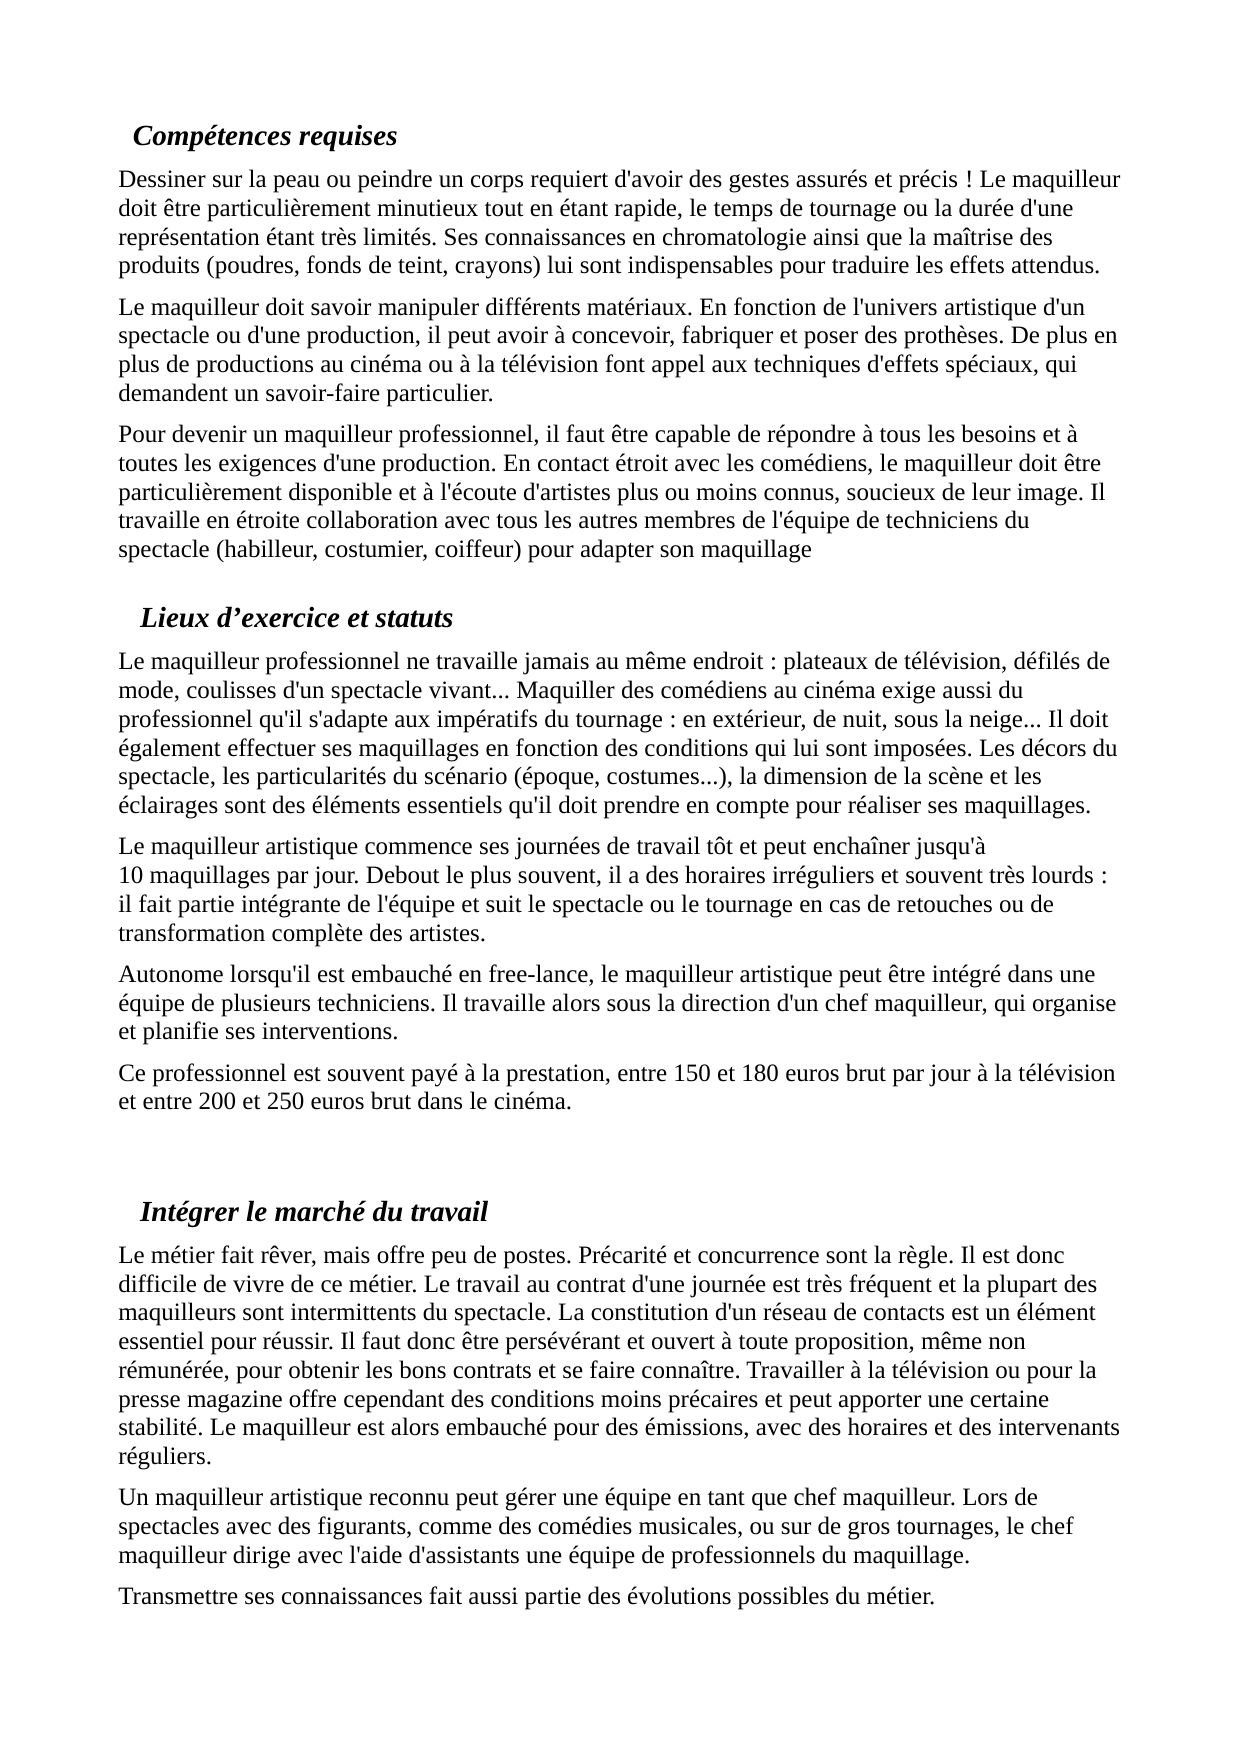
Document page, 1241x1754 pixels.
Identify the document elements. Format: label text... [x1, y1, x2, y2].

text Transmettre ses connaissances fait aussi partie des évolutions possibles du métier. [118, 1581, 1122, 1610]
text Pour devenir un maquilleur professionnel, il faut être capable de répondre à tous les besoins et à toutes les exigences d'une production. En contact étroit avec les comédiens, le maquilleur doit être particulièrement disponible et à l'écoute d'artistes plus ou moins connus, soucieux de leur image. Il travaille en étroite collaboration avec tous les autres membres de l'équipe de techniciens du spectacle (habilleur, costumier, coiffeur) pour adapter son maquillage [118, 419, 1122, 563]
subtitle Intégrer le marché du travail [118, 1194, 1122, 1227]
text Dessiner sur la peau ou peindre un corps requiert d'avoir des gestes assurés et précis ! Le maquilleur doit être particulièrement minutieux tout en étant rapide, le temps de tournage ou la durée d'une représentation étant très limités. Ses connaissances en chromatologie ainsi que la maîtrise des produits (poudres, fonds de teint, crayons) lui sont indispensables pour traduire les effets attendus. [118, 164, 1122, 279]
text Un maquilleur artistique reconnu peut gérer une équipe en tant que chef maquilleur. Lors de spectacles avec des figurants, comme des comédies musicales, ou sur de gros tournages, le chef maquilleur dirige avec l'aide d'assistants une équipe de professionnels du maquillage. [118, 1482, 1122, 1569]
text Autonome lorsqu'il est embauché en free-lance, le maquilleur artistique peut être intégré dans une équipe de plusieurs techniciens. Il travaille alors sous la direction d'un chef maquilleur, qui organise et planifie ses interventions. [118, 959, 1122, 1045]
text Le maquilleur doit savoir manipuler différents matériaux. En fonction de l'univers artistique d'un spectacle ou d'une production, il peut avoir à concevoir, fabriquer et poser des prothèses. De plus en plus de productions au cinéma ou à la télévision font appel aux techniques d'effets spéciaux, qui demandent un savoir-faire particulier. [118, 292, 1122, 407]
text Le maquilleur professionnel ne travaille jamais au même endroit : plateaux de télévision, défilés de mode, coulisses d'un spectacle vivant... Maquiller des comédiens au cinéma exige aussi du professionnel qu'il s'adapte aux impératifs du tournage : en extérieur, de nuit, sous la neige... Il doit également effectuer ses maquillages en fonction des conditions qui lui sont imposées. Les décors du spectacle, les particularités du scénario (époque, costumes...), la dimension de la scène et les éclairages sont des éléments essentiels qu'il doit prendre en compte pour réaliser ses maquillages. [118, 646, 1122, 819]
subtitle Lieux d’exercice et statuts [118, 600, 1122, 634]
text Ce professionnel est souvent payé à la prestation, entre 150 et 180 euros brut par jour à la télévision et entre 200 et 250 euros brut dans le cinéma. [118, 1058, 1122, 1115]
text Le maquilleur artistique commence ses journées de travail tôt et peut enchaîner jusqu'à 10 maquillages par jour. Debout le plus souvent, il a des horaires irréguliers et souvent très lourds : il fait partie intégrante de l'équipe et suit le spectacle ou le tournage en cas de retouches ou de transformation complète des artistes. [118, 831, 1122, 946]
subtitle Compétences requises [118, 118, 1122, 152]
text Le métier fait rêver, mais offre peu de postes. Précarité et concurrence sont la règle. Il est donc difficile de vivre de ce métier. Le travail au contrat d'une journée est très fréquent et la plupart des maquilleurs sont intermittents du spectacle. La constitution d'un réseau de contacts est un élément essentiel pour réussir. Il faut donc être persévérant et ouvert à toute proposition, même non rémunérée, pour obtenir les bons contrats et se faire connaître. Travailler à la télévision ou pour la presse magazine offre cependant des conditions moins précaires et peut apporter une certaine stabilité. Le maquilleur est alors embauché pour des émissions, avec des horaires et des intervenants réguliers. [118, 1240, 1122, 1470]
